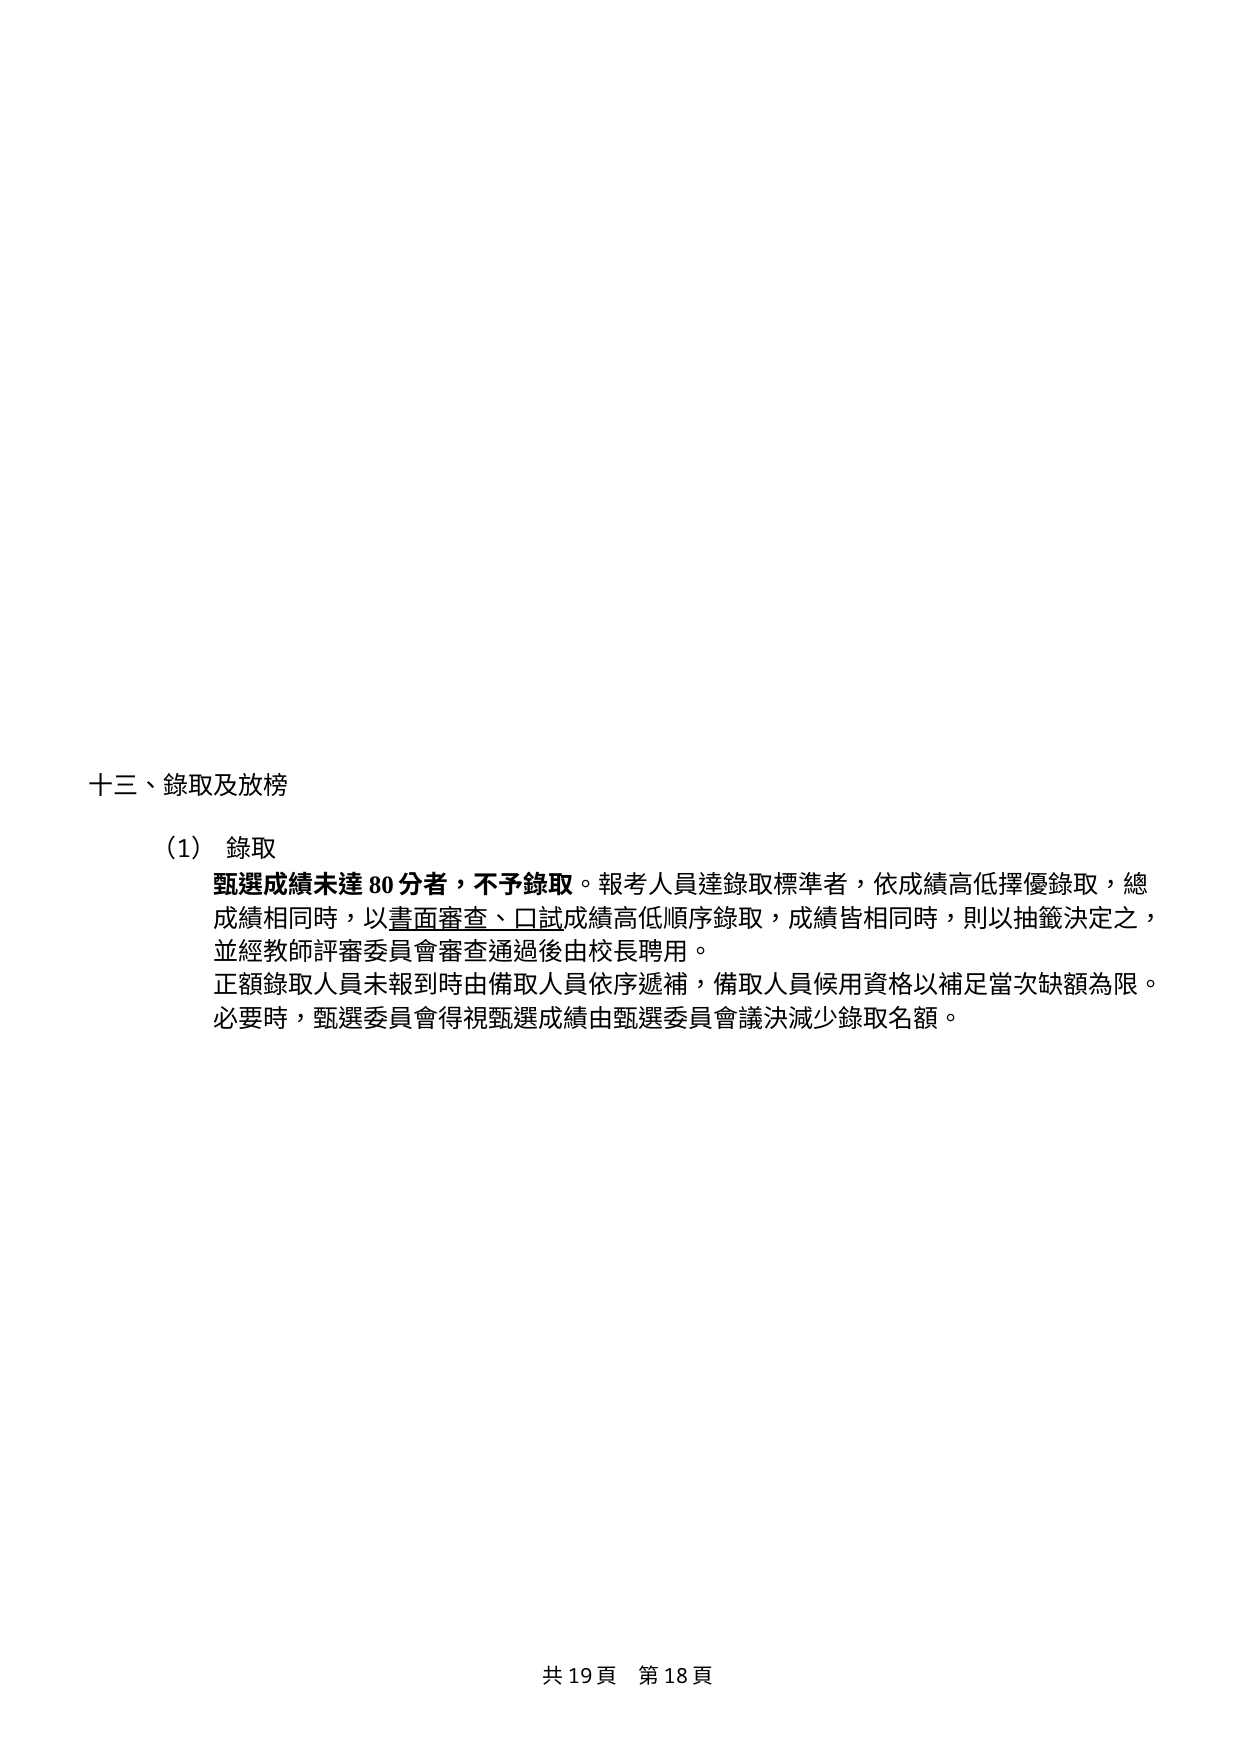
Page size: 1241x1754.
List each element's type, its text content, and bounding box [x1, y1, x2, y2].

text 十三、錄取及放榜 [89, 742, 1167, 805]
text 甄選成績未達80分者，不予錄取。報考人員達錄取標準者，依成績高低擇優錄取，總成績相同時，以書面審查、口試成績高低順序錄取，成績皆相同時，則以抽籤決定之，並經教師評審委員會審查通過後由校長聘用。 [214, 867, 1167, 967]
text 正額錄取人員未報到時由備取人員依序遞補，備取人員候用資格以補足當次缺額為限。必要時，甄選委員會得視甄選成績由甄選委員會議決減少錄取名額。 [214, 967, 1167, 1034]
list 錄取 [151, 805, 1167, 867]
